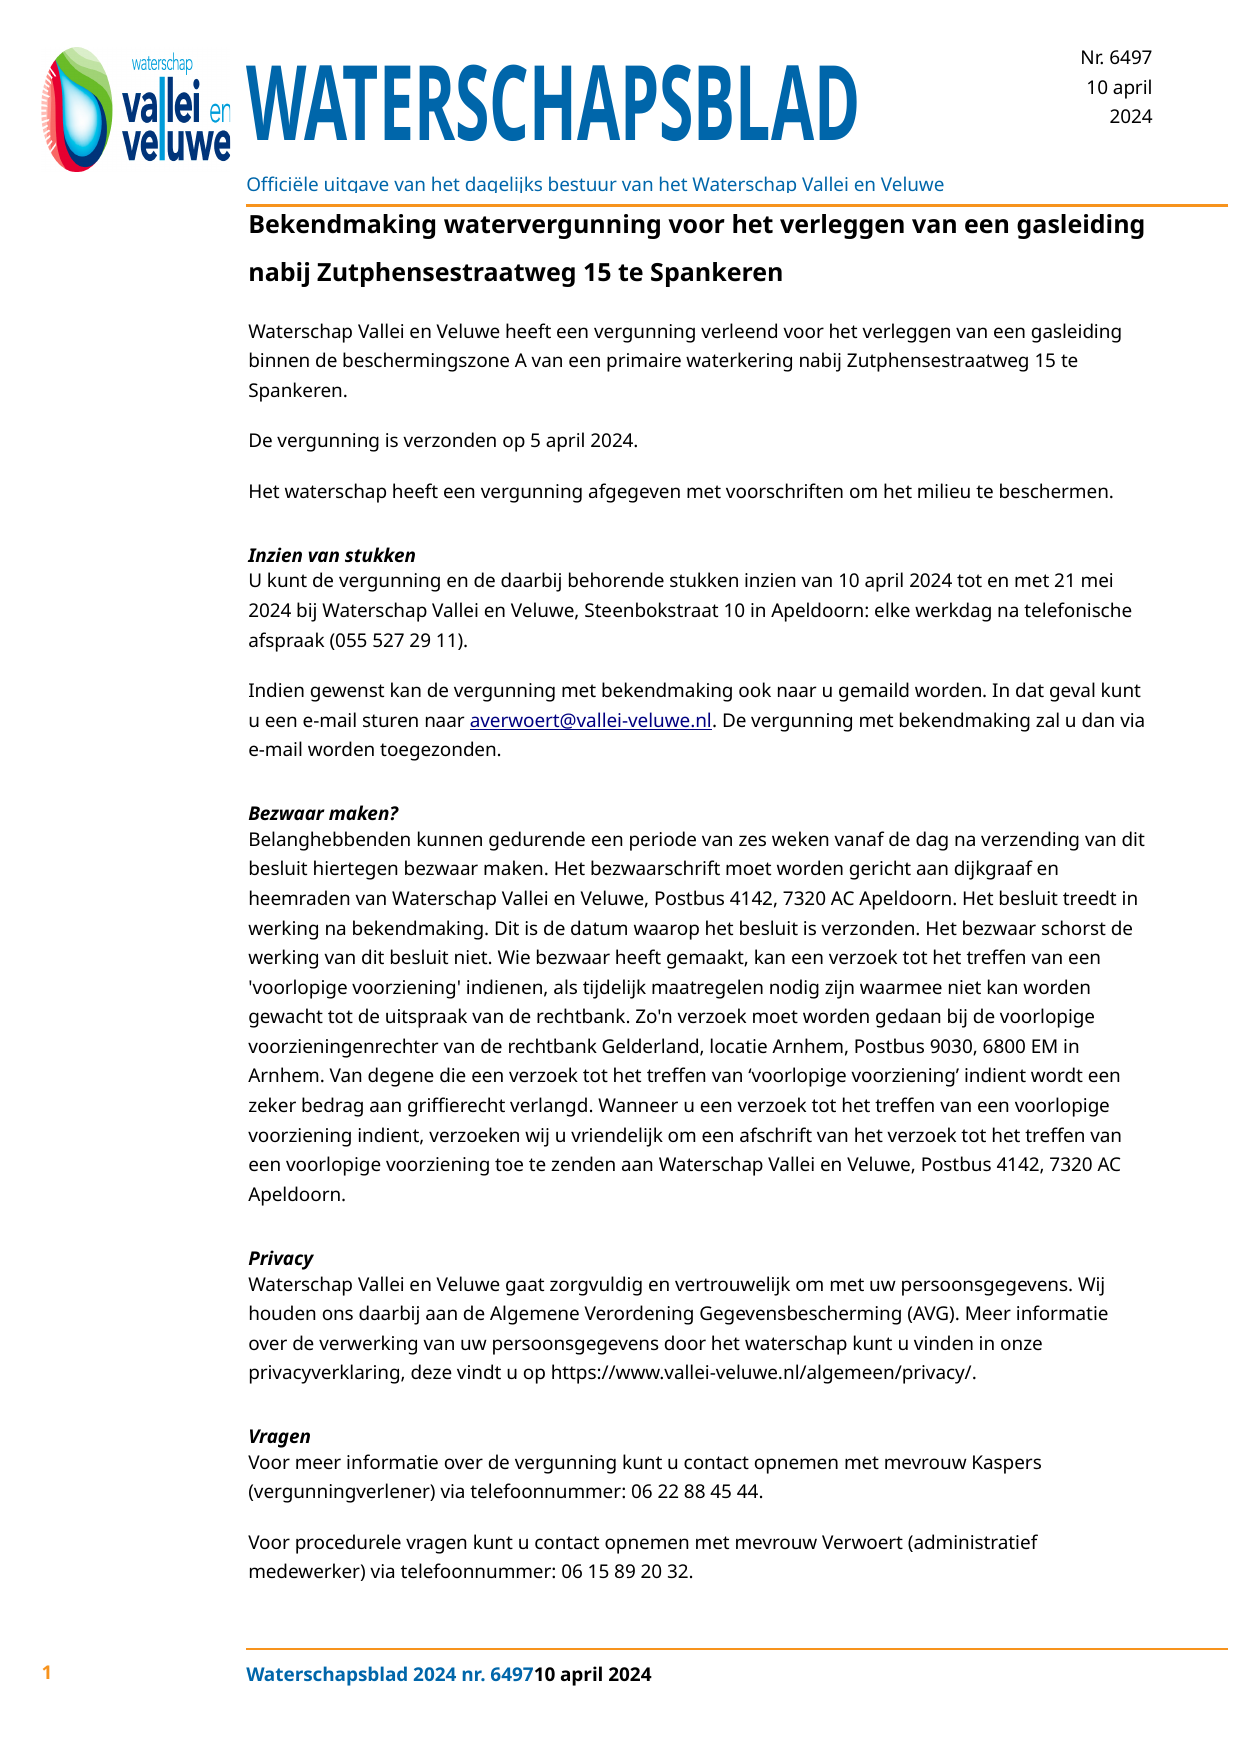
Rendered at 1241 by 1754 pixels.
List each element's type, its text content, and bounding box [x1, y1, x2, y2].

text U kunt de vergunning en de daarbij behorende stukken inzien van 10 april 2024 tot en met 21 mei 2024 bij Waterschap Vallei en Veluwe, Steenbokstraat 10 in Apeldoorn: elke werkdag na telefonische afspraak (055 527 29 11). [248, 568, 1152, 652]
text Inzien van stukken [248, 542, 1152, 568]
text Bekendmaking watervergunning voor het verleggen van een gasleiding nabij Zutphensestraatweg 15 te Spankeren [248, 207, 1152, 288]
text De vergunning is verzonden op 5 april 2024. [248, 427, 1152, 453]
text Vragen [248, 1423, 1152, 1449]
text Voor meer informatie over de vergunning kunt u contact opnemen met mevrouw Kaspers (vergunningverlener) via telefoonnummer: 06 22 88 45 44. [248, 1449, 1152, 1504]
text Belanghebbenden kunnen gedurende een periode van zes weken vanaf de dag na verzending van dit besluit hiertegen bezwaar maken. Het bezwaarschrift moet worden gericht aan dijkgraaf en heemraden van Waterschap Vallei en Veluwe, Postbus 4142, 7320 AC Apeldoorn. Het besluit treedt in werking na bekendmaking. Dit is de datum waarop het besluit is verzonden. Het bezwaar schorst de werking van dit besluit niet. Wie bezwaar heeft gemaakt, kan een verzoek tot het treffen van een 'voorlopige voorziening' indienen, als tijdelijk maatregelen nodig zijn waarmee niet kan worden gewacht tot de uitspraak van de rechtbank. Zo'n verzoek moet worden gedaan bij de voorlopige voorzieningenrechter van de rechtbank Gelderland, locatie Arnhem, Postbus 9030, 6800 EM in Arnhem. Van degene die een verzoek tot het treffen van ‘voorlopige voorziening’ indient wordt een zeker bedrag aan griffierecht verlangd. Wanneer u een verzoek tot het treffen van een voorlopige voorziening indient, verzoeken wij u vriendelijk om een afschrift van het verzoek tot het treffen van een voorlopige voorziening toe te zenden aan Waterschap Vallei en Veluwe, Postbus 4142, 7320 AC Apeldoorn. [248, 826, 1152, 1207]
text Waterschap Vallei en Veluwe heeft een vergunning verleend voor het verleggen van een gasleiding binnen de beschermingszone A van een primaire waterkering nabij Zutphensestraatweg 15 te Spankeren. [248, 318, 1152, 403]
text Voor procedurele vragen kunt u contact opnemen met mevrouw Verwoert (administratief medewerker) via telefoonnummer: 06 15 89 20 32. [248, 1529, 1152, 1584]
text Bezwaar maken? [248, 800, 1152, 826]
text Waterschap Vallei en Veluwe gaat zorgvuldig en vertrouwelijk om met uw persoonsgegevens. Wij houden ons daarbij aan de Algemene Verordening Gegevensbescherming (AVG). Meer informatie over de verwerking van uw persoonsgegevens door het waterschap kunt u vinden in onze privacyverklaring, deze vindt u op https://www.vallei-veluwe.nl/algemeen/privacy/. [248, 1271, 1152, 1385]
text Het waterschap heeft een vergunning afgegeven met voorschriften om het milieu te beschermen. [248, 478, 1152, 504]
text Privacy [248, 1245, 1152, 1271]
picture [41, 47, 231, 172]
text Indien gewenst kan de vergunning met bekendmaking ook naar u gemaild worden. In dat geval kunt u een e-mail sturen naar averwoert@vallei-veluwe.nl. De vergunning met bekendmaking zal u dan via e-mail worden toegezonden. [248, 677, 1152, 762]
